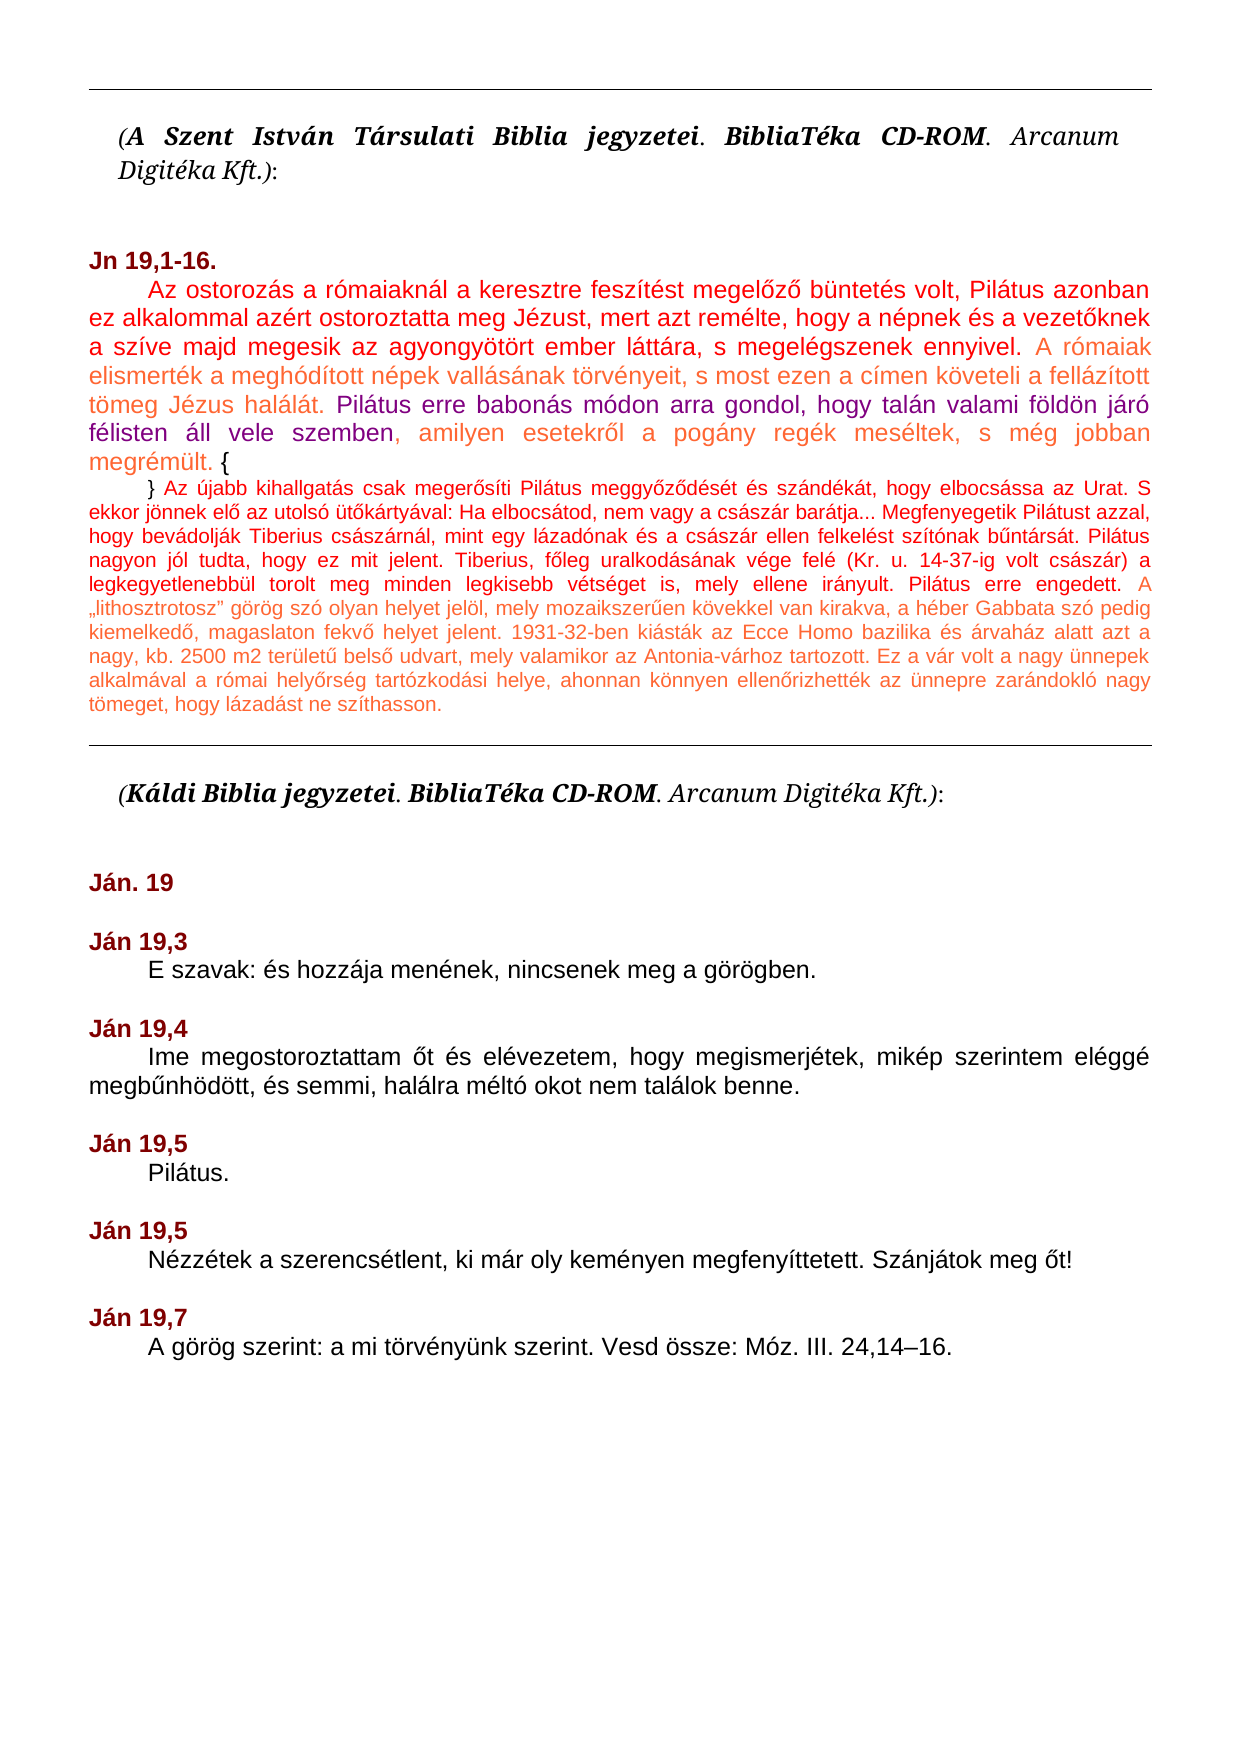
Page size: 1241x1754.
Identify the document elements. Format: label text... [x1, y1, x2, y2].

text Jn 19,1-16. [88, 246, 1152, 275]
text A görög szerint: a mi törvényünk szerint. Vesd össze: Móz. III. 24,14–16. [88, 1332, 1152, 1361]
text Ján 19,5 [88, 1129, 1152, 1158]
text Ime megostoroztattam őt és elévezetem, hogy megismerjétek, mikép szerintem eléggé megbűnhödött, és semmi, halálra méltó okot nem találok benne. [88, 1042, 1152, 1100]
text Ján 19,4 [88, 1014, 1152, 1042]
text Ján 19,7 [88, 1303, 1152, 1332]
text Az ostorozás a rómaiaknál a keresztre feszítést megelőző büntetés volt, Pilátus azonban ez alkalommal azért ostoroztatta meg Jézust, mert azt remélte, hogy a népnek és a vezetőknek a szíve majd megesik az agyongyötört ember láttára, s megelégszenek ennyivel. A rómaiak elismerték a meghódított népek vallásának törvényeit, s most ezen a címen követeli a fellázított tömeg Jézus halálát. Pilátus erre babonás módon arra gondol, hogy talán valami földön járó félisten áll vele szemben, amilyen esetekről a pogány regék meséltek, s még jobban megrémült. { [88, 275, 1152, 476]
text Ján 19,5 [88, 1216, 1152, 1245]
text E szavak: és hozzája menének, nincsenek meg a görögben. [88, 955, 1152, 984]
text Ján. 19 [88, 868, 1152, 897]
text Pilátus. [88, 1158, 1152, 1187]
text Nézzétek a szerencsétlent, ki már oly keményen megfenyíttetett. Szánjátok meg őt! [88, 1245, 1152, 1274]
text } Az újabb kihallgatás csak megerősíti Pilátus meggyőződését és szándékát, hogy elbocsássa az Urat. S ekkor jönnek elő az utolsó ütőkártyával: Ha elbocsátod, nem vagy a császár barátja... Megfenyegetik Pilátust azzal, hogy bevádolják Tiberius császárnál, mint egy lázadónak és a császár ellen felkelést szítónak bűntársát. Pilátus nagyon jól tudta, hogy ez mit jelent. Tiberius, főleg uralkodásának vége felé (Kr. u. 14-37-ig volt császár) a legkegyetlenebbül torolt meg minden legkisebb vétséget is, mely ellene irányult. Pilátus erre engedett. A „lithosztrotosz” görög szó olyan helyet jelöl, mely mozaikszerűen kövekkel van kirakva, a héber Gabbata szó pedig kiemelkedő, magaslaton fekvő helyet jelent. 1931-32-ben kiásták az Ecce Homo bazilika és árvaház alatt azt a nagy, kb. 2500 m2 területű belső udvart, mely valamikor az Antonia-várhoz tartozott. Ez a vár volt a nagy ünnepek alkalmával a római helyőrség tartózkodási helye, ahonnan könnyen ellenőrizhették az ünnepre zarándokló nagy tömeget, hogy lázadást ne szíthasson. [88, 476, 1152, 716]
text Ján 19,3 [88, 927, 1152, 955]
text (A Szent István Társulati Biblia jegyzetei. BibliaTéka CD-ROM. Arcanum Digitéka Kft.): [88, 90, 1152, 216]
text (Káldi Biblia jegyzetei. BibliaTéka CD-ROM. Arcanum Digitéka Kft.): [88, 746, 1152, 839]
